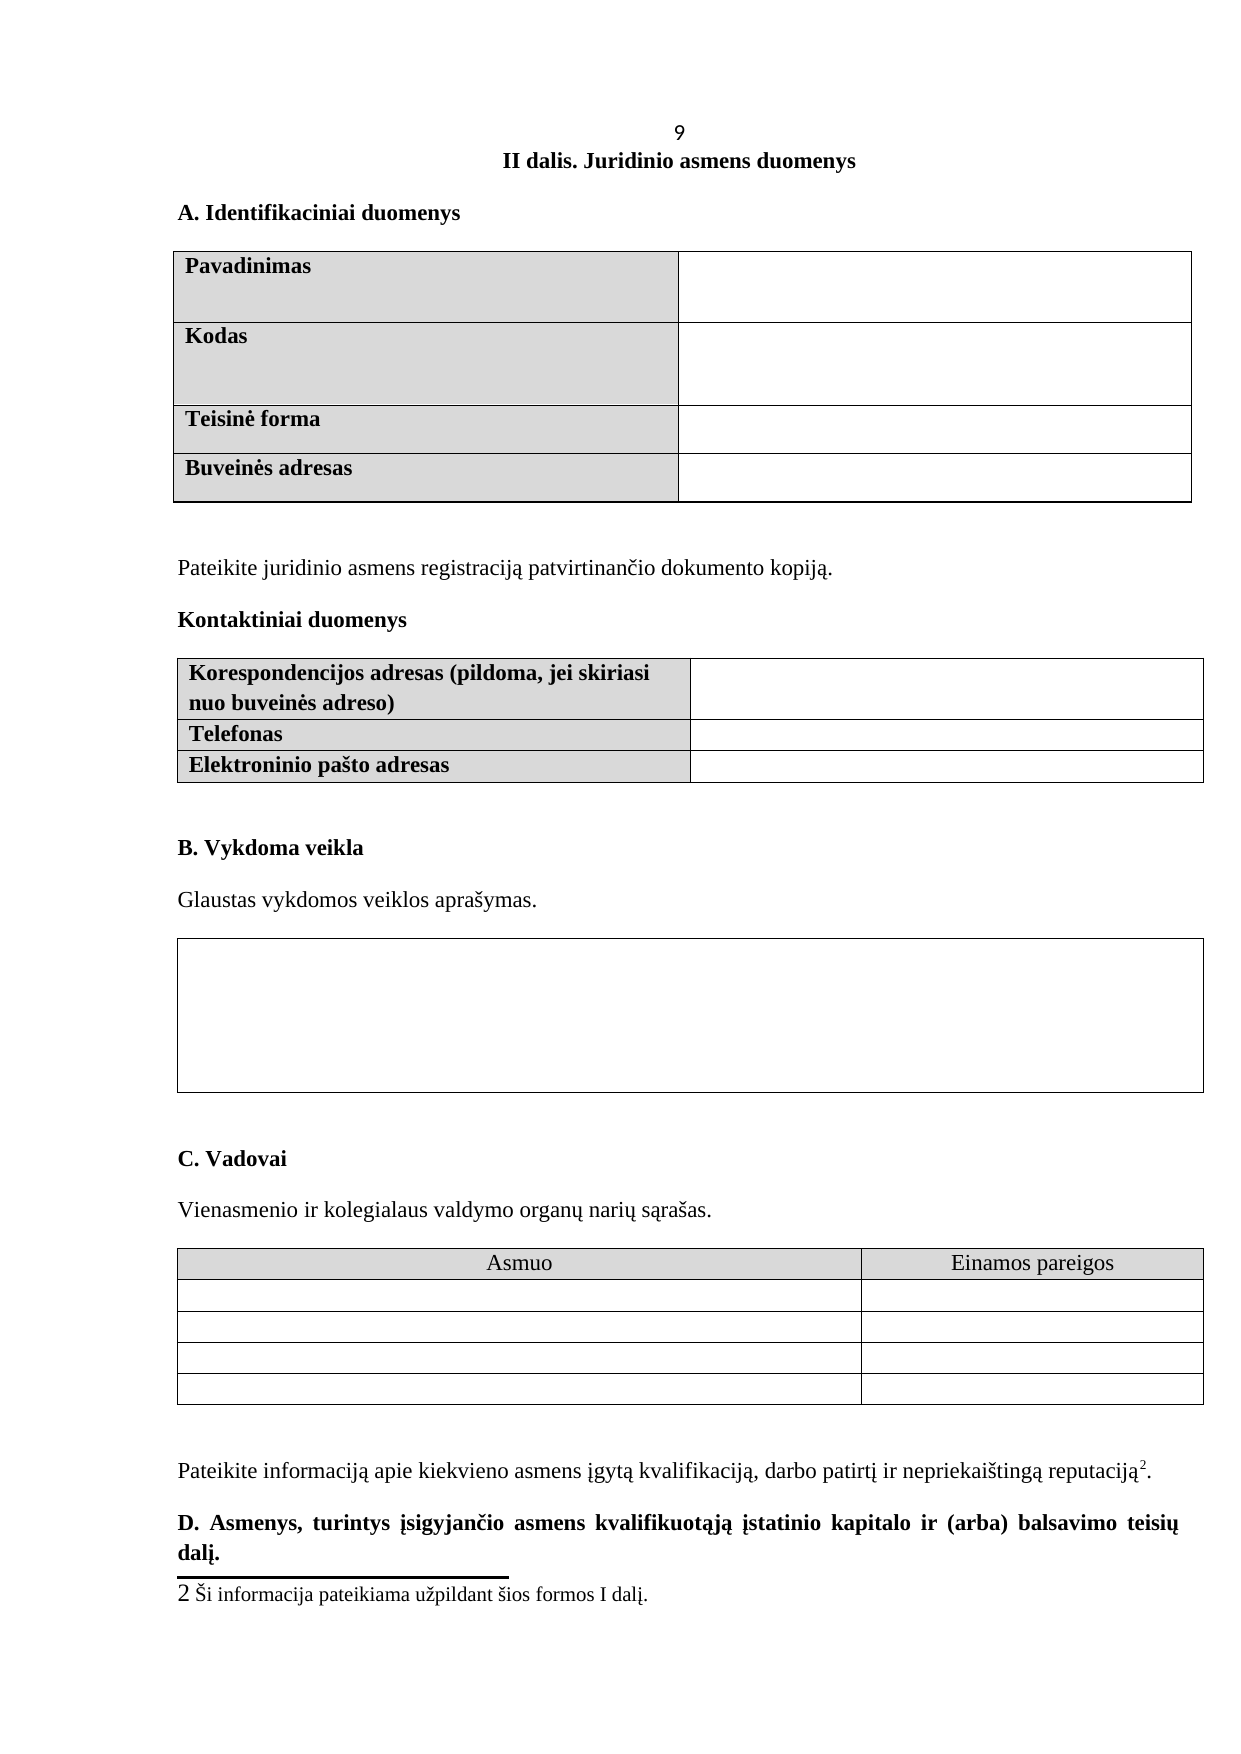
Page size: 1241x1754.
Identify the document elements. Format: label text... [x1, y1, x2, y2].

table_cell Elektroninio pašto adresas [178, 751, 690, 782]
table_cell [679, 406, 1191, 453]
table_cell [178, 1374, 861, 1404]
table_header Einamos pareigos [862, 1249, 1203, 1279]
table_cell [679, 323, 1191, 404]
text D. Asmenys, turintys įsigyjančio asmens kvalifikuotąją įstatinio kapitalo ir (arba) balsavimo teisių dalį. [177, 1509, 1181, 1566]
table_cell [178, 1343, 861, 1373]
table_cell Kodas [174, 323, 678, 404]
table_cell [691, 720, 1203, 750]
table_header Asmuo [178, 1249, 861, 1279]
table_cell [862, 1343, 1203, 1373]
text Pateikite informaciją apie kiekvieno asmens įgytą kvalifikaciją, darbo patirtį ir nepriekaištingą reputaciją. [177, 1457, 1181, 1483]
text Pateikite juridinio asmens registraciją patvirtinančio dokumento kopiją. [177, 554, 1181, 581]
table_cell [862, 1280, 1203, 1311]
text C. Vadovai [177, 1144, 1181, 1171]
table_cell [178, 1280, 861, 1311]
text Ši informacija pateikiama užpildant šios formos I dalį. [177, 1578, 1181, 1606]
text Glaustas vykdomos veiklos aprašymas. [177, 886, 1181, 913]
table_header [679, 252, 1191, 322]
table_header [691, 659, 1203, 719]
table_cell [862, 1374, 1203, 1404]
table_cell Teisinė forma [174, 406, 678, 453]
text II dalis. Juridinio asmens duomenys [177, 148, 1181, 174]
table_header Korespondencijos adresas (pildoma, jei skiriasi nuo buveinės adreso) [178, 659, 690, 719]
text Kontaktiniai duomenys [177, 606, 1181, 632]
table_header Pavadinimas [174, 252, 678, 322]
table_cell [862, 1312, 1203, 1342]
table_cell Buveinės adresas [174, 454, 678, 501]
text Vienasmenio ir kolegialaus valdymo organų narių sąrašas. [177, 1196, 1181, 1223]
table_header [178, 939, 1203, 1092]
table_cell Telefonas [178, 720, 690, 750]
table_cell [691, 751, 1203, 782]
table_cell [679, 454, 1191, 501]
text B. Vykdoma veikla [177, 834, 1181, 861]
table_cell [178, 1312, 861, 1342]
text A. Identifikaciniai duomenys [177, 199, 1181, 226]
